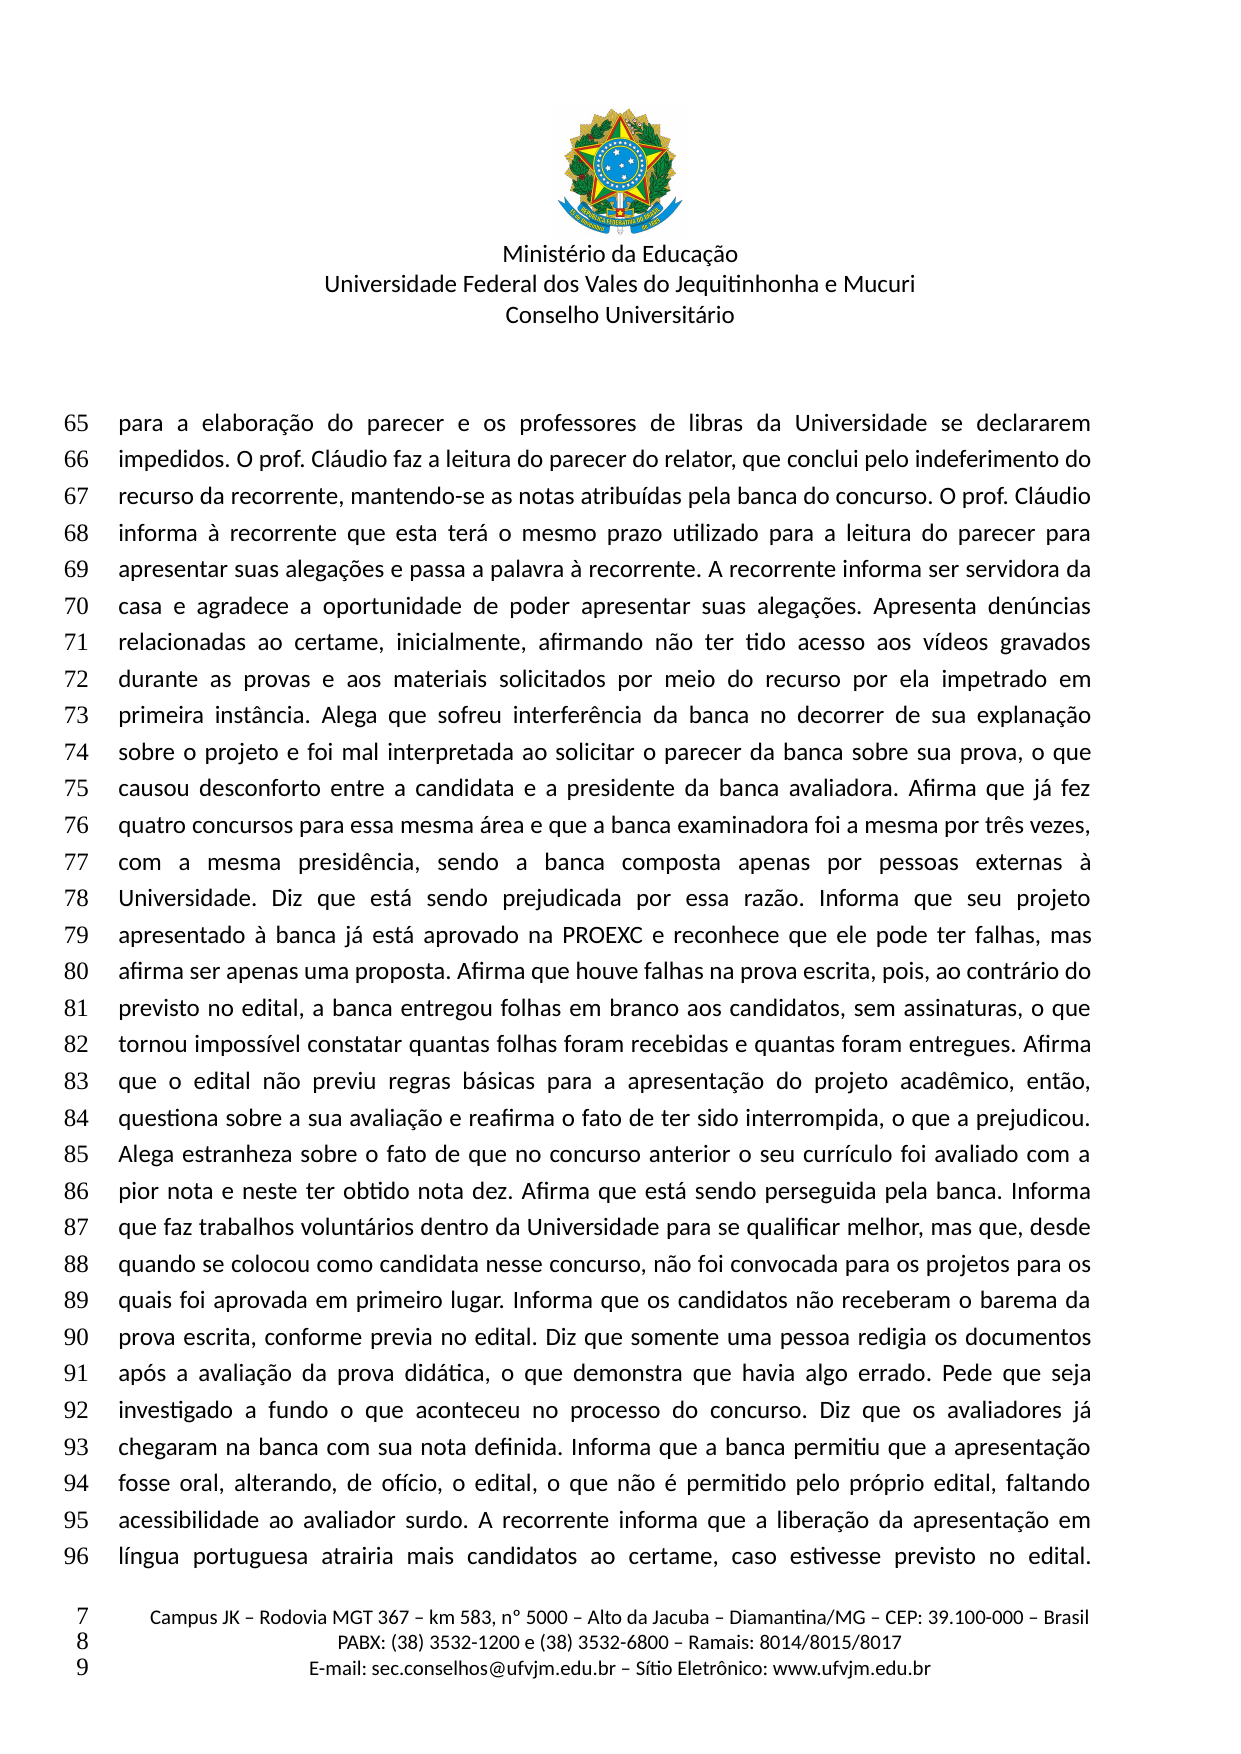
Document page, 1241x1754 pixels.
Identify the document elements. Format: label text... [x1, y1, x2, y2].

text para a elaboração do parecer e os professores de libras da Universidade se declararem impedidos. O prof. Cláudio faz a leitura do parecer do relator, que conclui pelo indeferimento do recurso da recorrente, mantendo-se as notas atribuídas pela banca do concurso. O prof. Cláudio informa à recorrente que esta terá o mesmo prazo utilizado para a leitura do parecer para apresentar suas alegações e passa a palavra à recorrente. A recorrente informa ser servidora da casa e agradece a oportunidade de poder apresentar suas alegações. Apresenta denúncias relacionadas ao certame, inicialmente, afirmando não ter tido acesso aos vídeos gravados durante as provas e aos materiais solicitados por meio do recurso por ela impetrado em primeira instância. Alega que sofreu interferência da banca no decorrer de sua explanação sobre o projeto e foi mal interpretada ao solicitar o parecer da banca sobre sua prova, o que causou desconforto entre a candidata e a presidente da banca avaliadora. Afirma que já fez quatro concursos para essa mesma área e que a banca examinadora foi a mesma por três vezes, com a mesma presidência, sendo a banca composta apenas por pessoas externas à Universidade. Diz que está sendo prejudicada por essa razão. Informa que seu projeto apresentado à banca já está aprovado na PROEXC e reconhece que ele pode ter falhas, mas afirma ser apenas uma proposta. Afirma que houve falhas na prova escrita, pois, ao contrário do previsto no edital, a banca entregou folhas em branco aos candidatos, sem assinaturas, o que tornou impossível constatar quantas folhas foram recebidas e quantas foram entregues. Afirma que o edital não previu regras básicas para a apresentação do projeto acadêmico, então, questiona sobre a sua avaliação e reafirma o fato de ter sido interrompida, o que a prejudicou. Alega estranheza sobre o fato de que no concurso anterior o seu currículo foi avaliado com a pior nota e neste ter obtido nota dez. Afirma que está sendo perseguida pela banca. Informa que faz trabalhos voluntários dentro da Universidade para se qualificar melhor, mas que, desde quando se colocou como candidata nesse concurso, não foi convocada para os projetos para os quais foi aprovada em primeiro lugar. Informa que os candidatos não receberam o barema da prova escrita, conforme previa no edital. Diz que somente uma pessoa redigia os documentos após a avaliação da prova didática, o que demonstra que havia algo errado. Pede que seja investigado a fundo o que aconteceu no processo do concurso. Diz que os avaliadores já chegaram na banca com sua nota definida. Informa que a banca permitiu que a apresentação fosse oral, alterando, de ofício, o edital, o que não é permitido pelo próprio edital, faltando acessibilidade ao avaliador surdo. A recorrente informa que a liberação da apresentação em língua portuguesa atrairia mais candidatos ao certame, caso estivesse previsto no edital. [118, 407, 1093, 1571]
picture [553, 105, 687, 238]
